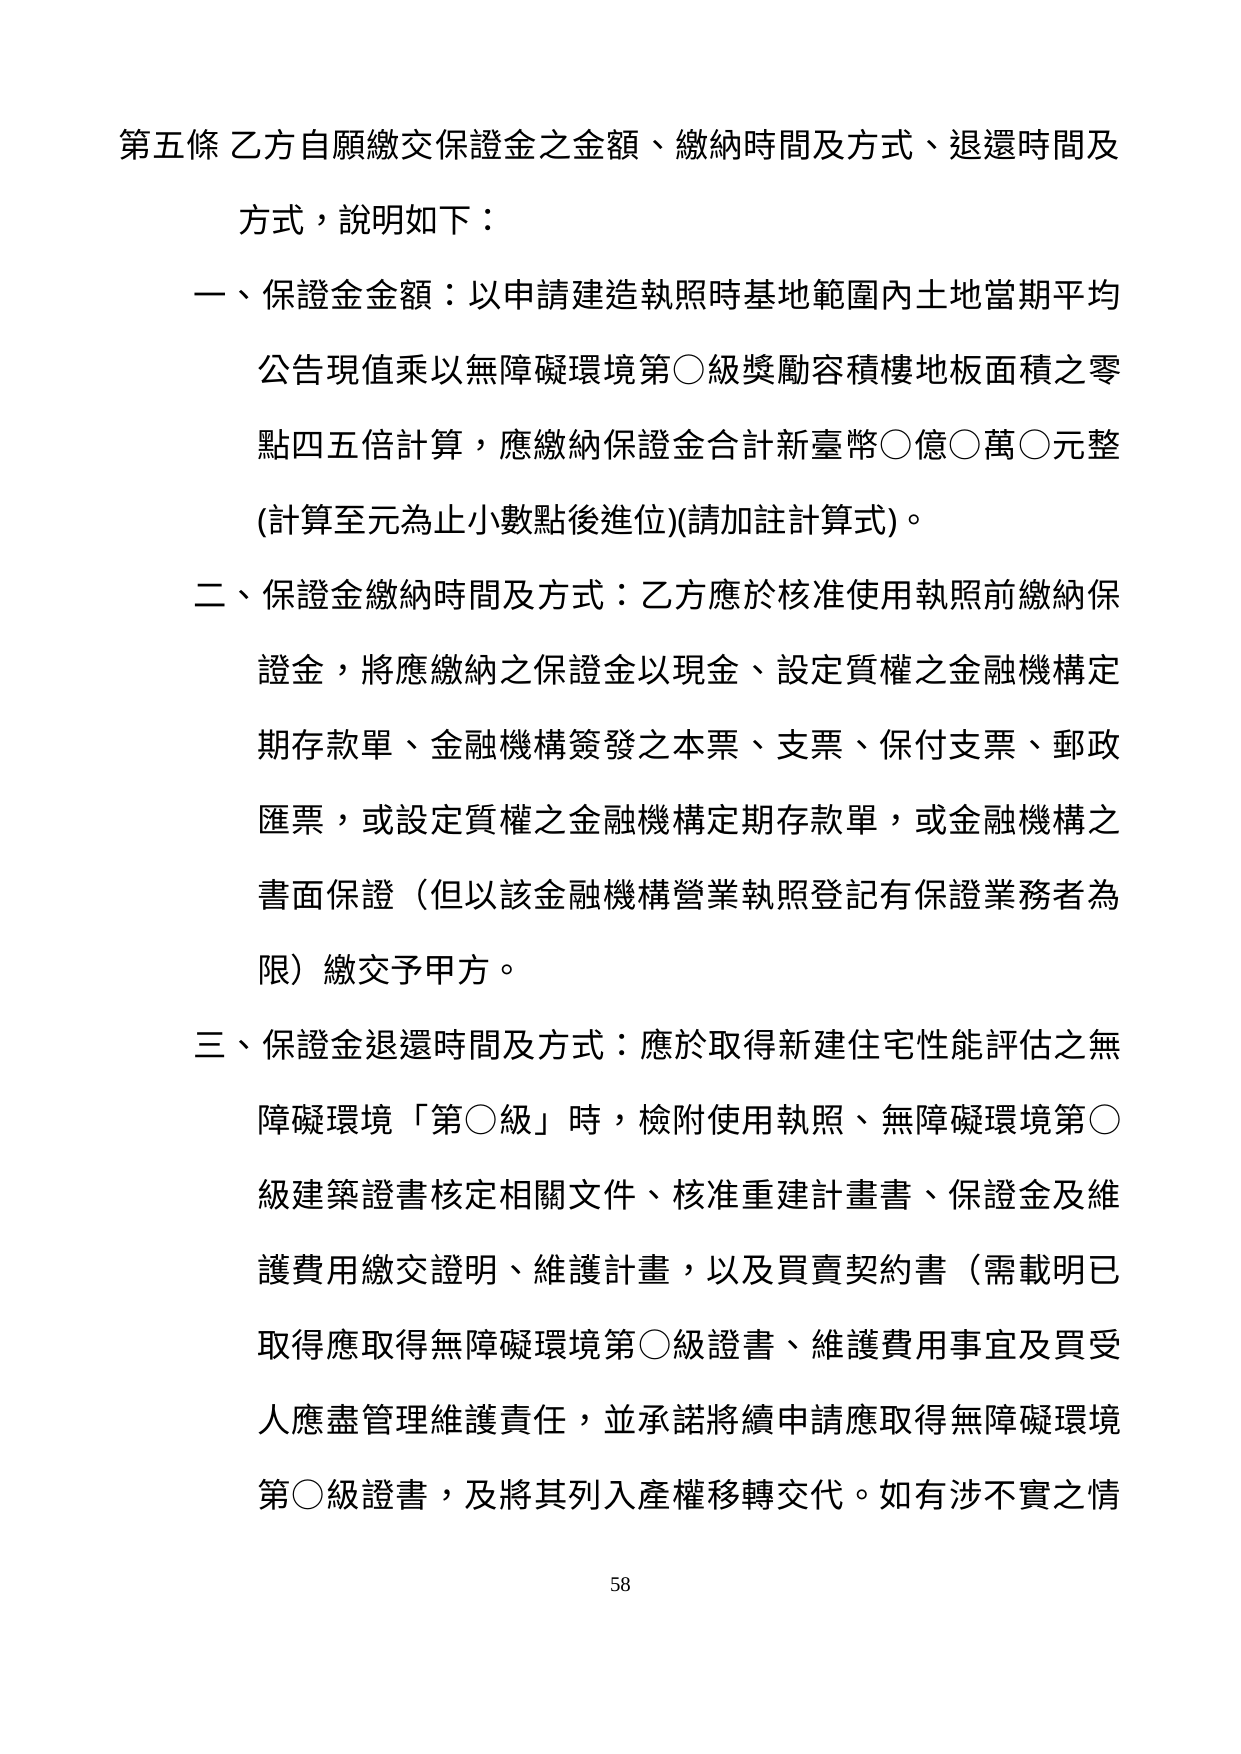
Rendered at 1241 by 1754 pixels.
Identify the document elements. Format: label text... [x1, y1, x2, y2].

text 二、保證金繳納時間及方式：乙方應於核准使用執照前繳納保證金，將應繳納之保證金以現金、設定質權之金融機構定期存款單、金融機構簽發之本票、支票、保付支票、郵政匯票，或設定質權之金融機構定期存款單，或金融機構之書面保證（但以該金融機構營業執照登記有保證業務者為限）繳交予甲方。 [193, 549, 1122, 999]
text 三、保證金退還時間及方式：應於取得新建住宅性能評估之無障礙環境「第○級」時，檢附使用執照、無障礙環境第○級建築證書核定相關文件、核准重建計畫書、保證金及維護費用繳交證明、維護計畫，以及買賣契約書（需載明已取得應取得無障礙環境第○級證書、維護費用事宜及買受人應盡管理維護責任，並承諾將續申請應取得無障礙環境第○級證書，及將其列入產權移轉交代。如有涉不實之情 [193, 999, 1122, 1524]
text 第五條 乙方自願繳交保證金之金額、繳納時間及方式、退還時間及方式，說明如下： [118, 99, 1122, 249]
text 一、保證金金額：以申請建造執照時基地範圍內土地當期平均公告現值乘以無障礙環境第○級獎勵容積樓地板面積之零點四五倍計算，應繳納保證金合計新臺幣○億○萬○元整(計算至元為止小數點後進位)(請加註計算式)。 [193, 249, 1122, 549]
